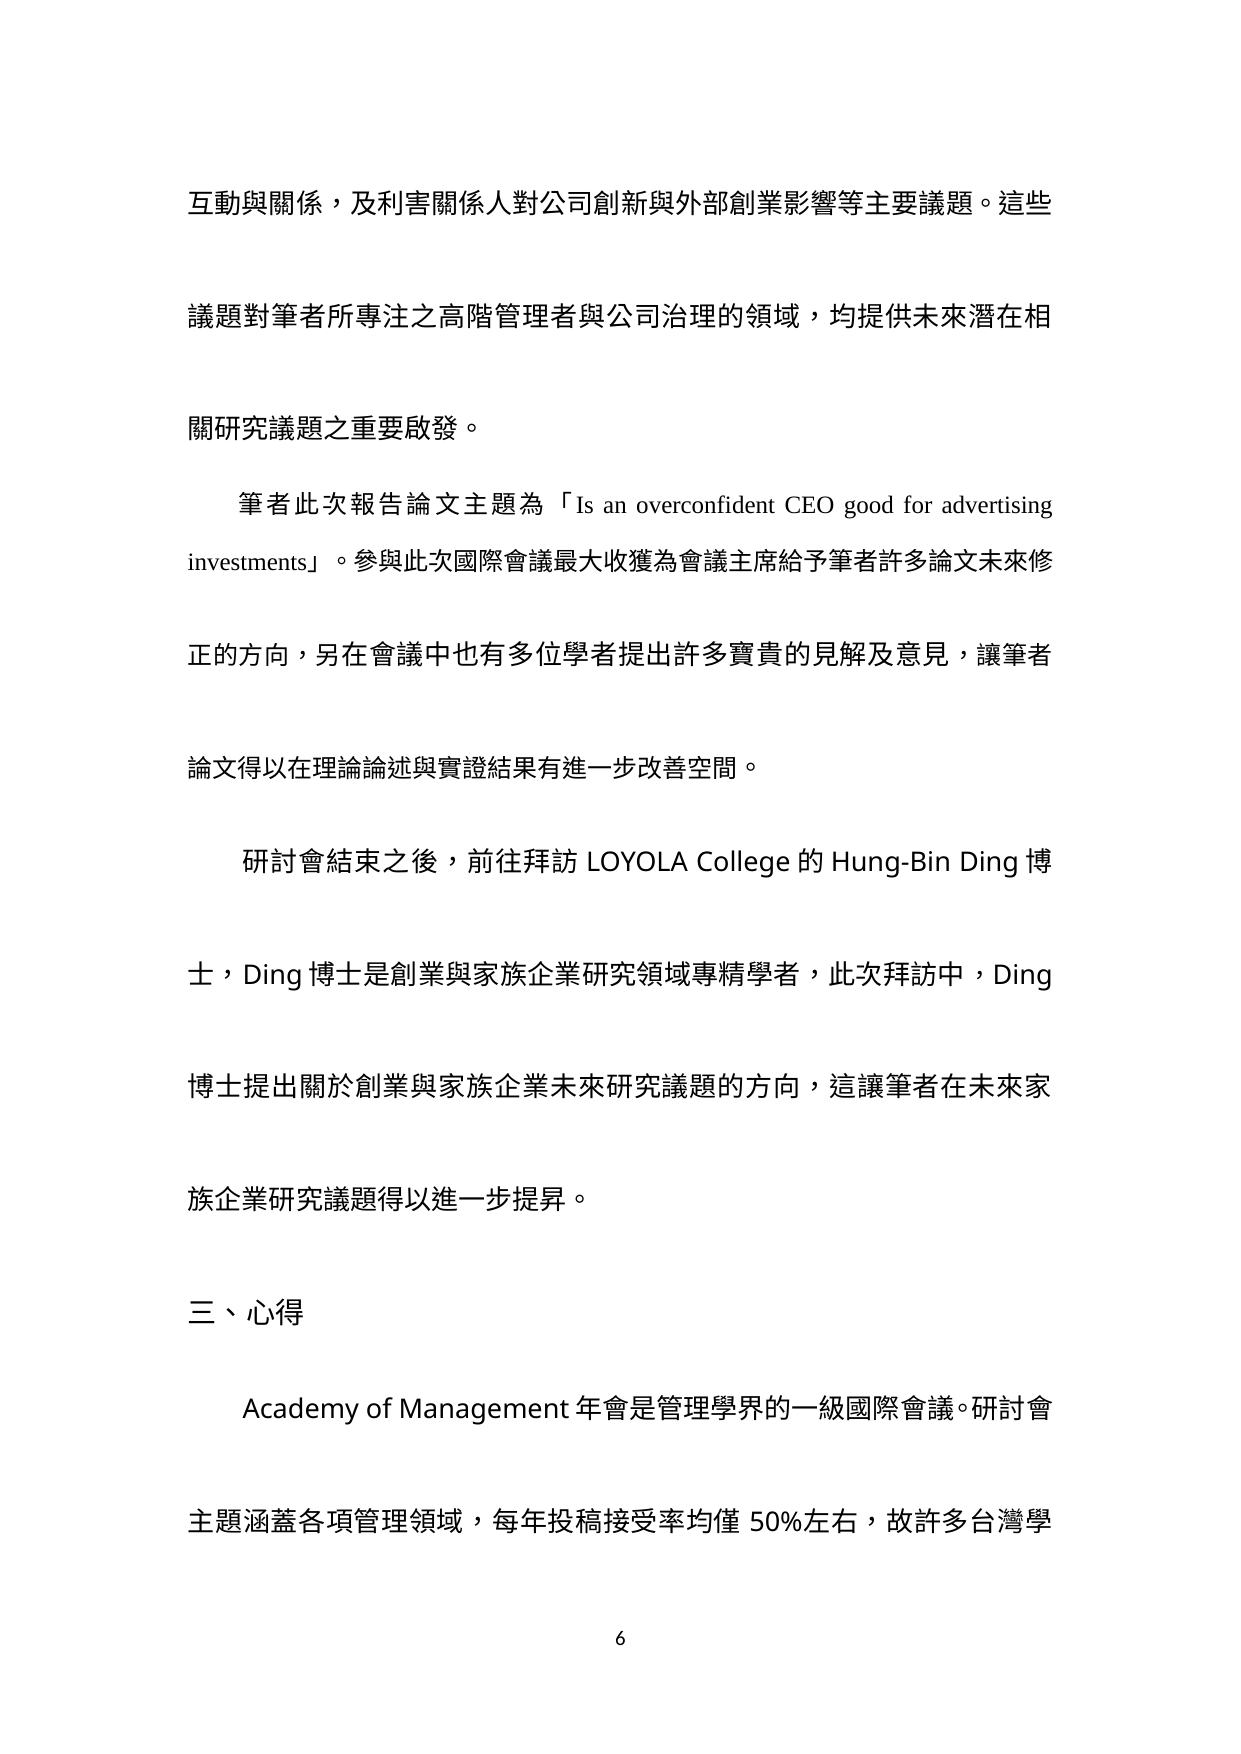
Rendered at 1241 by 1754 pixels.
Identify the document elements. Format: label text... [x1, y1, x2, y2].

text 筆者此次報告論文主題為「Is an overconfident CEO good for advertising investments」。參與此次國際會議最大收獲為會議主席給予筆者許多論文未來修正的方向，另在會議中也有多位學者提出許多寶貴的見解及意見，讓筆者論文得以在理論論述與實證結果有進一步改善空間。 [187, 484, 1053, 803]
text 互動與關係，及利害關係人對公司創新與外部創業影響等主要議題。這些議題對筆者所專注之高階管理者與公司治理的領域，均提供未來潛在相關研究議題之重要啟發。 [187, 164, 1053, 464]
text 研討會結束之後，前往拜訪LOYOLA College的Hung-Bin Ding博士，Ding博士是創業與家族企業研究領域專精學者，此次拜訪中，Ding博士提出關於創業與家族企業未來研究議題的方向，這讓筆者在未來家族企業研究議題得以進一步提昇。 [187, 822, 1053, 1235]
text Academy of Management年會是管理學界的一級國際會議。研討會主題涵蓋各項管理領域，每年投稿接受率均僅50%左右，故許多台灣學 [187, 1369, 1053, 1557]
text 三、心得 [187, 1273, 1053, 1348]
